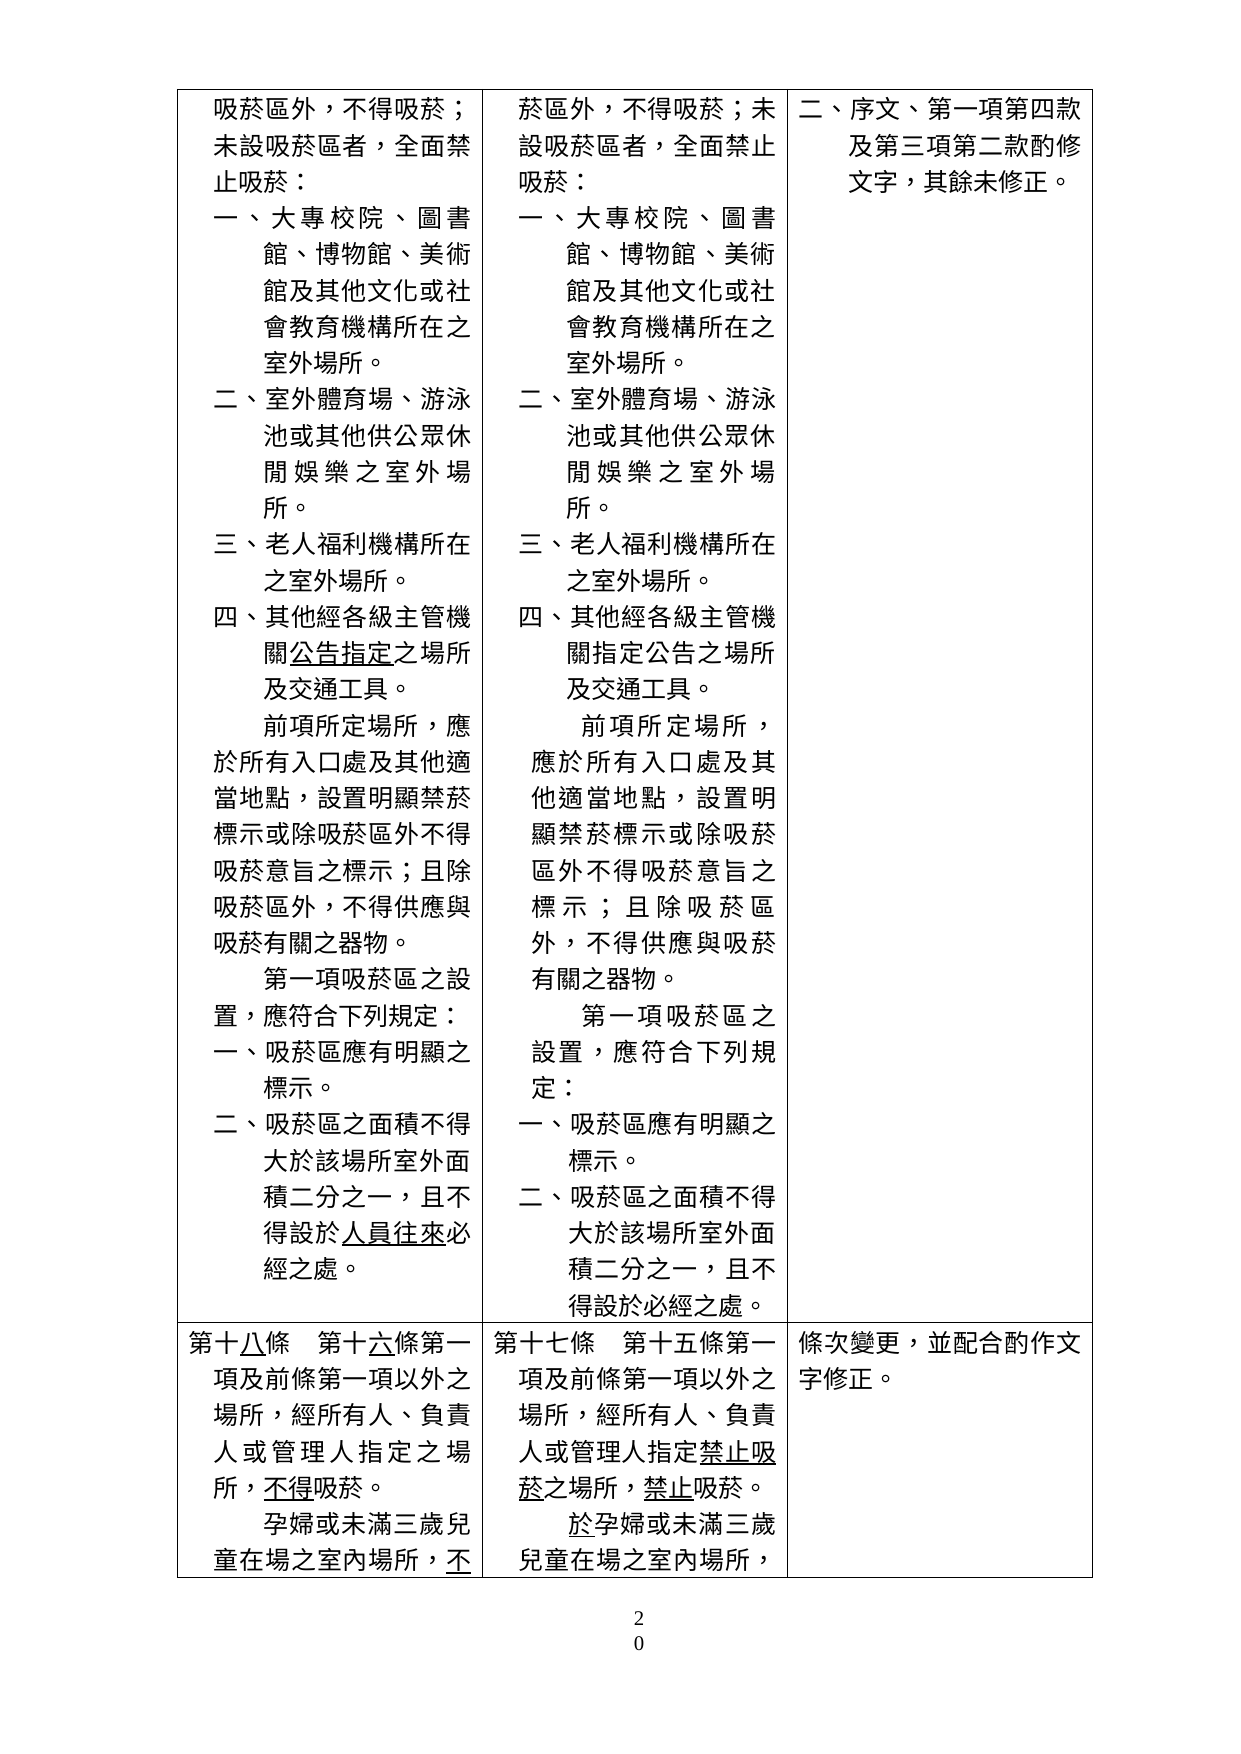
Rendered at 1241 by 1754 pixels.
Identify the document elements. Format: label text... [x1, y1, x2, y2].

table_cell 條次變更，並配合酌作文字修正。 [788, 1323, 1092, 1577]
table_cell 二、序文、第一項第四款及第三項第二款酌修文字，其餘未修正。 [788, 90, 1092, 1322]
table_cell 第十八條 第十六條第一項及前條第一項以外之場所，經所有人、負責人或管理人指定之場所，不得吸菸。 孕婦或未滿三歲兒童在場之室內場所，不 [178, 1323, 482, 1577]
table_cell 第十七條 第十五條第一項及前條第一項以外之場所，經所有人、負責人或管理人指定禁止吸菸之場所，禁止吸菸。 於孕婦或未滿三歲兒童在場之室內場所， [483, 1323, 787, 1577]
table_cell 菸區外，不得吸菸；未設吸菸區者，全面禁止吸菸： 一、大專校院、圖書館、博物館、美術館及其他文化或社會教育機構所在之室外場所。 二、室外體育場、游泳池或其他供公眾休閒娛樂之室外場所。 三、老人福利機構所在之室外場所。 四、其他經各級主管機關指定公告之場所及交通工具。 前項所定場所，應於所有入口處及其他適當地點，設置明顯禁菸標示或除吸菸區外不得吸菸意旨之標示；且除吸菸區外，不得供應與吸菸有關之器物。 第一項吸菸區之設置，應符合下列規定： 一、吸菸區應有明顯之標示。 二、吸菸區之面積不得大於該場所室外面積二分之一，且不得設於必經之處。 [483, 90, 787, 1322]
table_cell 吸菸區外，不得吸菸；未設吸菸區者，全面禁止吸菸： 一、大專校院、圖書館、博物館、美術館及其他文化或社會教育機構所在之室外場所。 二、室外體育場、游泳池或其他供公眾休閒娛樂之室外場所。 三、老人福利機構所在之室外場所。 四、其他經各級主管機關公告指定之場所及交通工具。 前項所定場所，應於所有入口處及其他適當地點，設置明顯禁菸標示或除吸菸區外不得吸菸意旨之標示；且除吸菸區外，不得供應與吸菸有關之器物。 第一項吸菸區之設置，應符合下列規定： 一、吸菸區應有明顯之標示。 二、吸菸區之面積不得大於該場所室外面積二分之一，且不得設於人員往來必經之處。 [178, 90, 482, 1322]
